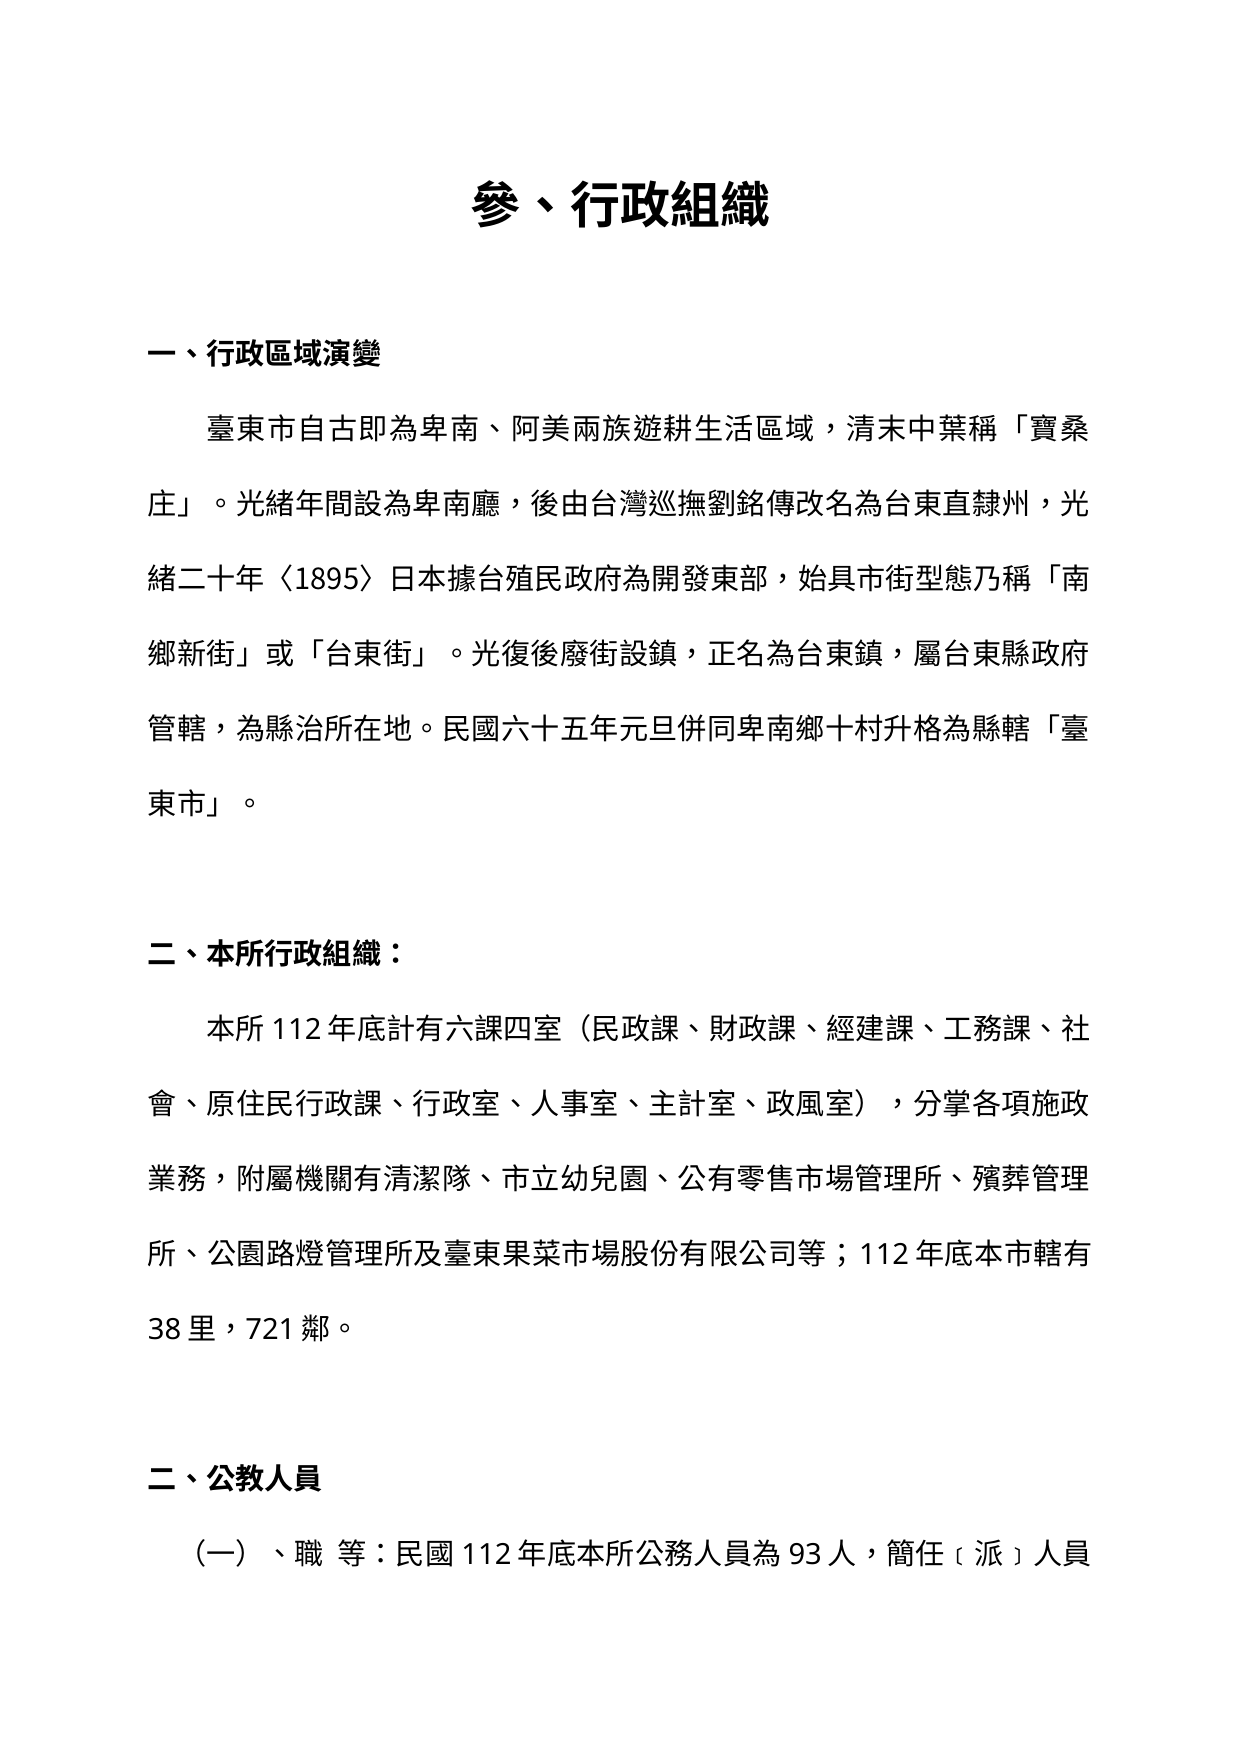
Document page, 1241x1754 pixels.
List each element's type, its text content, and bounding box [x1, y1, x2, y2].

text 參、行政組織 [148, 164, 1092, 239]
text （一）、職 等：民國112年底本所公務人員為93人，簡任﹝派﹞人員 [148, 1514, 1092, 1589]
text 一、行政區域演變 [148, 314, 1092, 389]
subtitle 二、本所行政組織： [148, 914, 1092, 989]
text 二、公教人員 [148, 1439, 1092, 1514]
text 本所112年底計有六課四室（民政課、財政課、經建課、工務課、社會、原住民行政課、行政室、人事室、主計室、政風室），分掌各項施政業務，附屬機關有清潔隊、市立幼兒園、公有零售市場管理所、殯葬管理所、公園路燈管理所及臺東果菜市場股份有限公司等；112年底本市轄有38里，721鄰。 [148, 989, 1092, 1364]
text 臺東市自古即為卑南、阿美兩族遊耕生活區域，清末中葉稱「寶桑庄」。光緒年間設為卑南廳，後由台灣巡撫劉銘傳改名為台東直隸州，光緒二十年〈1895〉日本據台殖民政府為開發東部，始具市街型態乃稱「南鄉新街」或「台東街」。光復後廢街設鎮，正名為台東鎮，屬台東縣政府管轄，為縣治所在地。民國六十五年元旦併同卑南鄉十村升格為縣轄「臺東市」。 [148, 389, 1092, 839]
